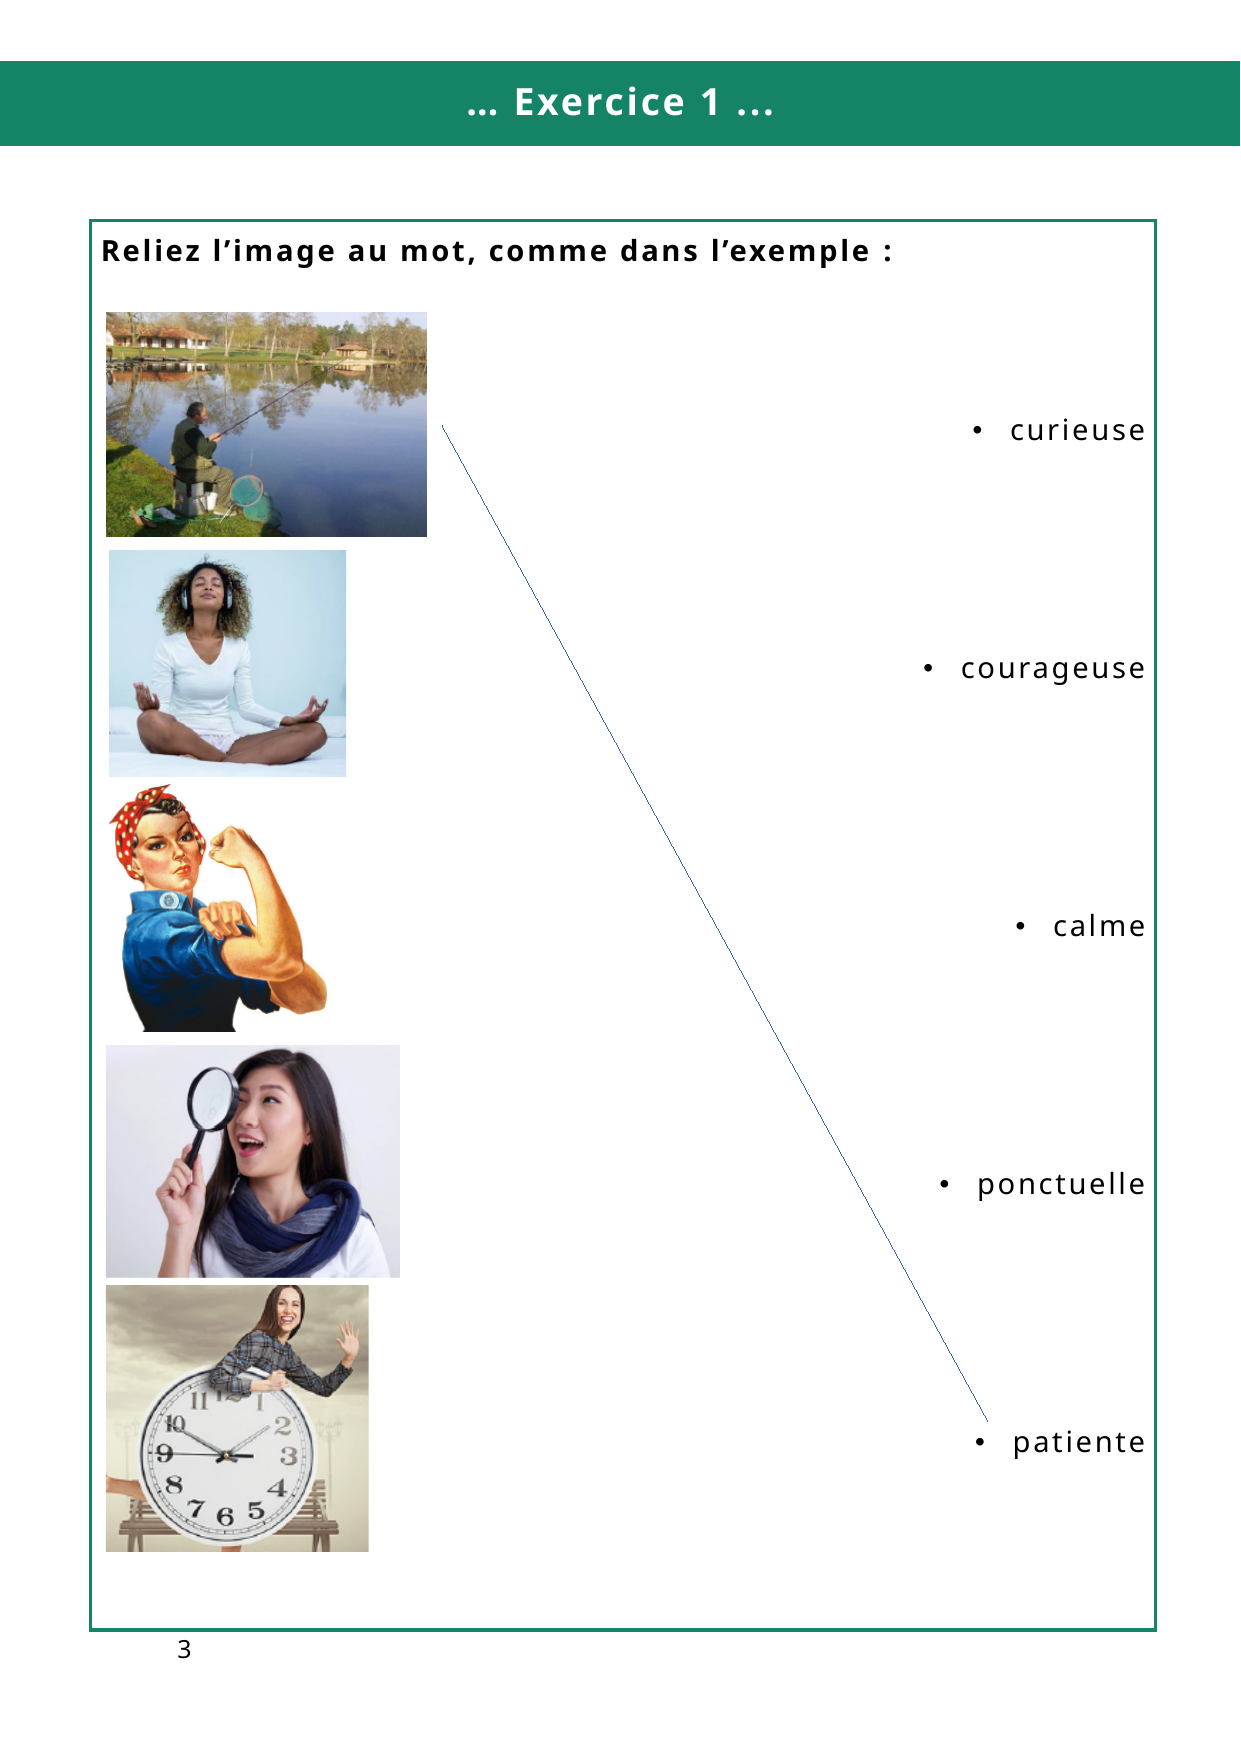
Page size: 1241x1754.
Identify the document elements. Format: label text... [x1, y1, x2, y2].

picture [106, 783, 333, 1032]
picture [109, 550, 347, 777]
table_cell calme [623, 786, 1145, 1064]
table_cell [101, 786, 623, 1064]
table_header [101, 310, 623, 548]
table_cell [101, 1302, 623, 1580]
table_cell [101, 548, 623, 786]
table_cell courageuse [623, 548, 1145, 786]
table_header curieuse [623, 310, 1145, 548]
picture [106, 312, 427, 537]
table_cell ponctuelle [623, 1064, 1145, 1302]
list Reliez l’image au mot, comme dans l’exemple : [101, 231, 1145, 270]
picture [105, 1045, 400, 1279]
table_cell patiente [623, 1302, 1145, 1580]
text … Exercice 1 ... [9, 76, 1231, 127]
table_cell [101, 1064, 623, 1302]
picture [105, 1285, 369, 1552]
